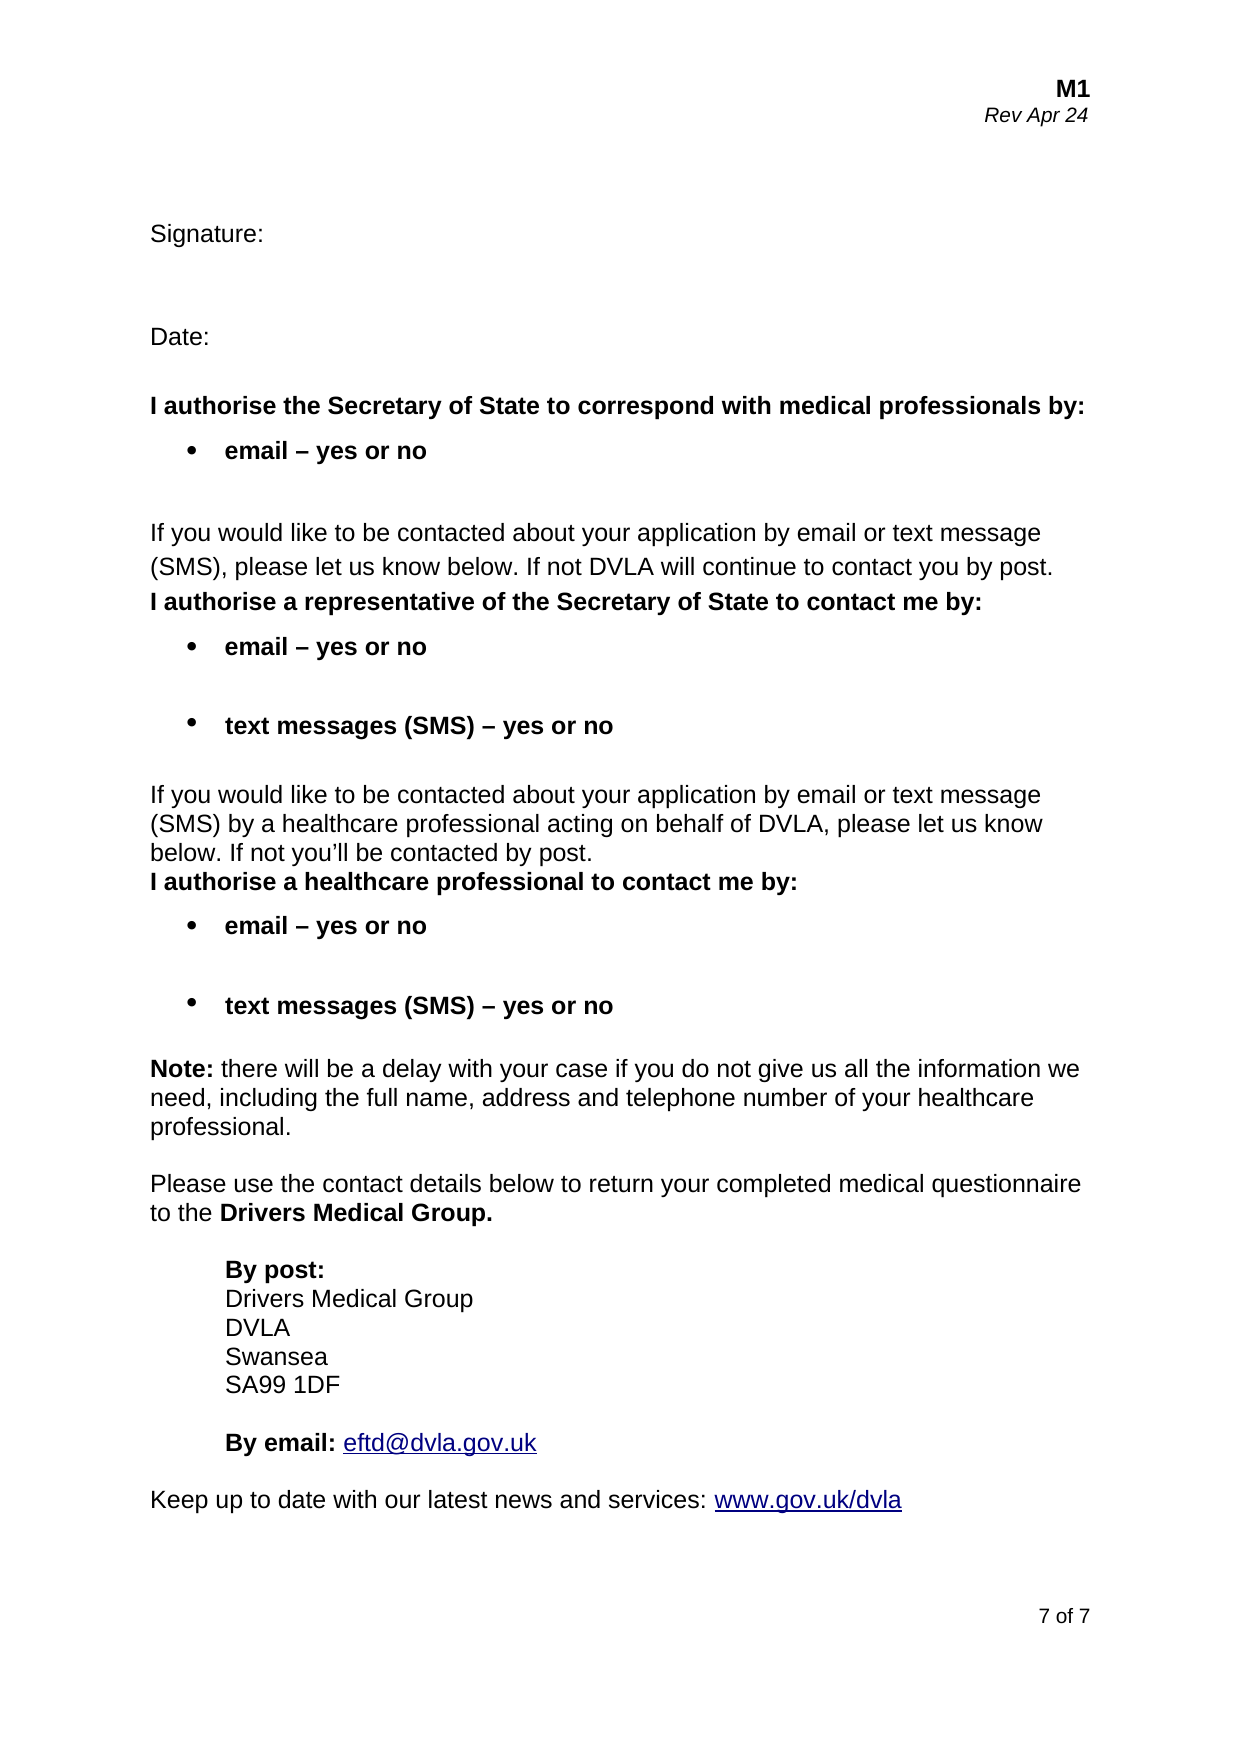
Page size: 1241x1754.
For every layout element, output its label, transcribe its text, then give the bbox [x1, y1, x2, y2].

text By email: eftd@dvla.gov.uk [225, 1428, 1090, 1457]
text SA99 1DF [225, 1370, 1090, 1399]
list text messages (SMS) – yes or no [187, 991, 1090, 1020]
text Drivers Medical Group [225, 1284, 1090, 1313]
list email – yes or no [187, 632, 1090, 661]
text I authorise the Secretary of State to correspond with medical professionals by: [150, 391, 1090, 420]
text Swansea [225, 1342, 1090, 1370]
text Signature: [150, 219, 1090, 248]
text Keep up to date with our latest news and services: www.gov.uk/dvla [150, 1485, 1090, 1514]
text Date: [150, 322, 1090, 351]
list text messages (SMS) – yes or no [187, 711, 1090, 740]
text If you would like to be contacted about your application by email or text message (SMS), please let us know below. If not DVLA will continue to contact you by post. [150, 483, 1090, 581]
text By post: [225, 1255, 1090, 1284]
text Please use the contact details below to return your completed medical questionnaire to the Drivers Medical Group. [150, 1169, 1090, 1227]
text I authorise a healthcare professional to contact me by: [150, 866, 1090, 895]
text DVLA [225, 1313, 1090, 1342]
list email – yes or no [187, 911, 1090, 940]
text I authorise a representative of the Secretary of State to contact me by: [150, 587, 1090, 616]
text Note: there will be a delay with your case if you do not give us all the information we need, including the full name, address and telephone number of your healthcare professional. [150, 1054, 1090, 1140]
list email – yes or no [187, 436, 1090, 465]
text If you would like to be contacted about your application by email or text message (SMS) by a healthcare professional acting on behalf of DVLA, please let us know below. If not you’ll be contacted by post. [150, 780, 1090, 866]
